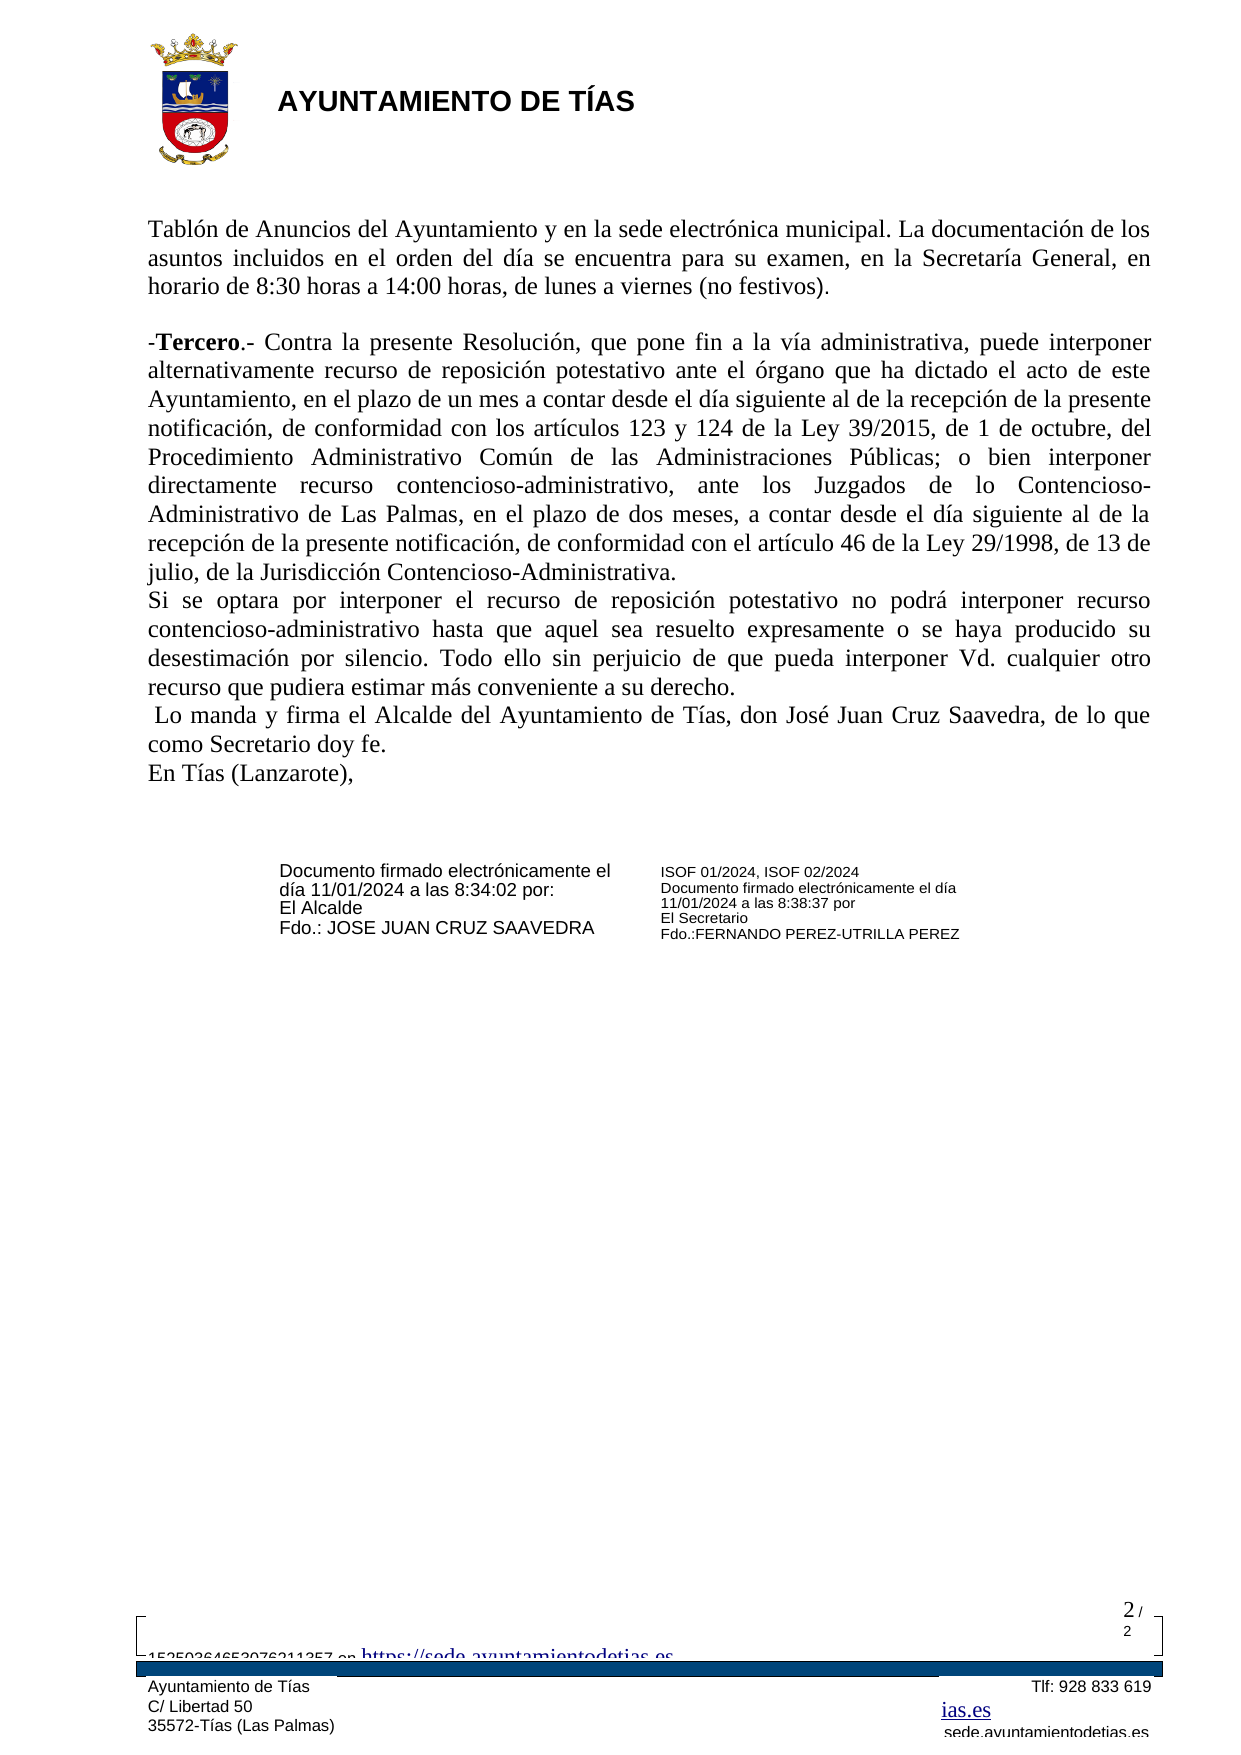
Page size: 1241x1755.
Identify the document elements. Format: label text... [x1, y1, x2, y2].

text Si se optara por interponer el recurso de reposición potestativo no podrá interponer recurso contencioso-administrativo hasta que aquel sea resuelto expresamente o se haya producido su desestimación por silencio. Todo ello sin perjuicio de que pueda interponer Vd. cualquier otro recurso que pudiera estimar más conveniente a su derecho. [148, 585, 1152, 700]
text Documento firmado electrónicamente el día 11/01/2024 a las 8:38:37 por [660, 881, 1031, 912]
text Fdo.: JOSE JUAN CRUZ SAAVEDRA [279, 918, 617, 939]
text -Tercero.- Contra la presente Resolución, que pone fin a la vía administrativa, puede interponer alternativamente recurso de reposición potestativo ante el órgano que ha dictado el acto de este Ayuntamiento, en el plazo de un mes a contar desde el día siguiente al de la recepción de la presente notificación, de conformidad con los artículos 123 y 124 de la Ley 39/2015, de 1 de octubre, del Procedimiento Administrativo Común de las Administraciones Públicas; o bien interponer directamente recurso contencioso-administrativo, ante los Juzgados de lo Contencioso- Administrativo de Las Palmas, en el plazo de dos meses, a contar desde el día siguiente al de la recepción de la presente notificación, de conformidad con el artículo 46 de la Ley 29/1998, de 13 de julio, de la Jurisdicción Contencioso-Administrativa. [148, 327, 1152, 585]
text Fdo.:FERNANDO PEREZ-UTRILLA PEREZ [660, 926, 1163, 942]
text Documento firmado electrónicamente el día 11/01/2024 a las 8:34:02 por: [279, 862, 617, 900]
text Tablón de Anuncios del Ayuntamiento y en la sede electrónica municipal. La documentación de los asuntos incluidos en el orden del día se encuentra para su examen, en la Secretaría General, en horario de 8:30 horas a 14:00 horas, de lunes a viernes (no festivos). [148, 214, 1152, 300]
text El Secretario [660, 912, 1163, 926]
text El Alcalde [279, 900, 617, 918]
text Lo manda y firma el Alcalde del Ayuntamiento de Tías, don José Juan Cruz Saavedra, de lo que como Secretario doy fe. [148, 700, 1152, 758]
text ISOF 01/2024, ISOF 02/2024 [660, 865, 1163, 881]
text En Tías (Lanzarote), [148, 758, 1163, 787]
